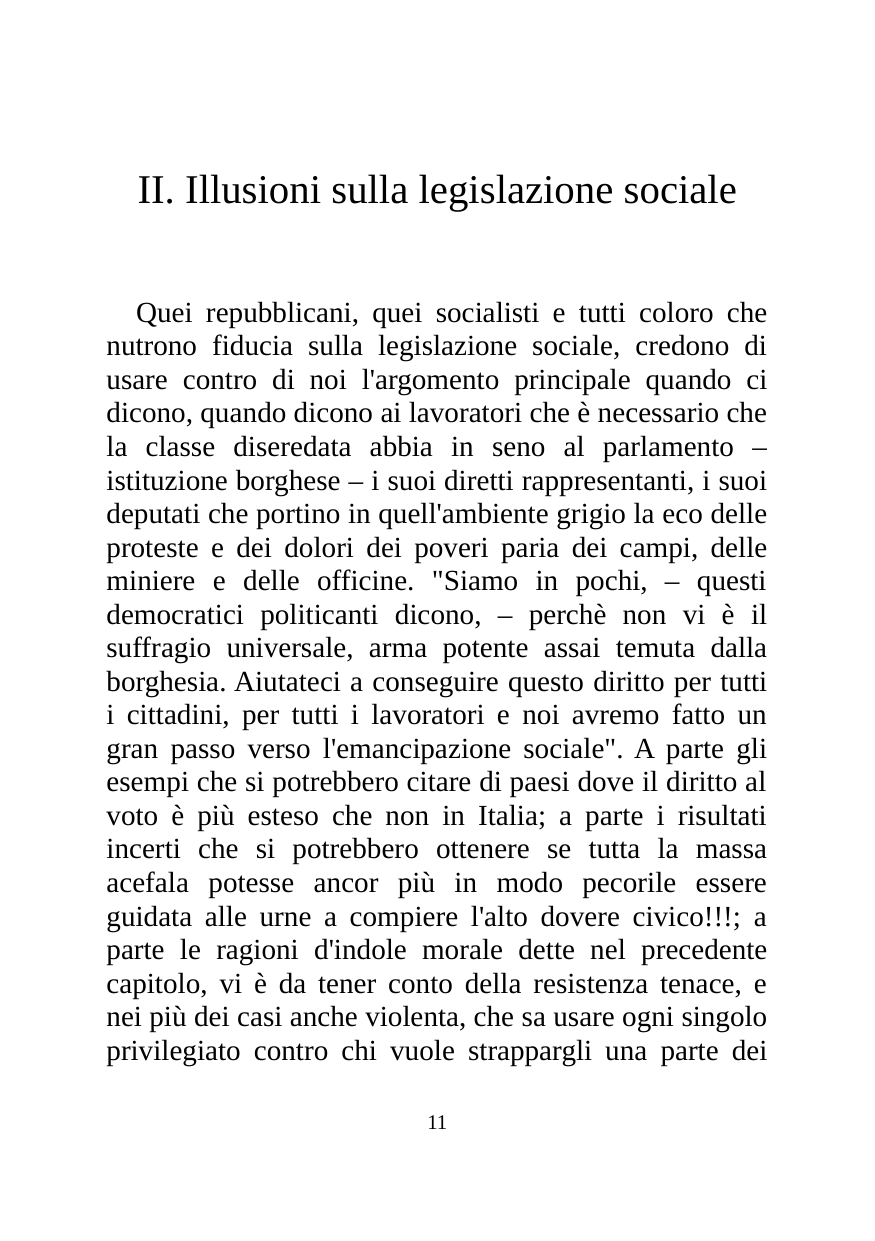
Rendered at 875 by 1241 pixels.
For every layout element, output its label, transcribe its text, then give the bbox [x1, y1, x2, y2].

text Quei repubblicani, quei socialisti e tutti coloro che nutrono fiducia sulla legislazione sociale, credono di usare contro di noi l'argomento principale quando ci dicono, quando dicono ai lavoratori che è necessario che la classe diseredata abbia in seno al parlamento – istituzione borghese – i suoi diretti rappresentanti, i suoi deputati che portino in quell'ambiente grigio la eco delle proteste e dei dolori dei poveri paria dei campi, delle miniere e delle officine. "Siamo in pochi, – questi democratici politicanti dicono, – perchè non vi è il suffragio universale, arma potente assai temuta dalla borghesia. Aiutateci a conseguire questo diritto per tutti i cittadini, per tutti i lavoratori e noi avremo fatto un gran passo verso l'emancipazione sociale". A parte gli esempi che si potrebbero citare di paesi dove il diritto al voto è più esteso che non in Italia; a parte i risultati incerti che si potrebbero ottenere se tutta la massa acefala potesse ancor più in modo pecorile essere guidata alle urne a compiere l'alto dovere civico!!!; a parte le ragioni d'indole morale dette nel precedente capitolo, vi è da tener conto della resistenza tenace, e nei più dei casi anche violenta, che sa usare ogni singolo privilegiato contro chi vuole strappargli una parte dei [106, 295, 768, 1066]
subtitle II. Illusioni sulla legislazione sociale [106, 165, 768, 212]
